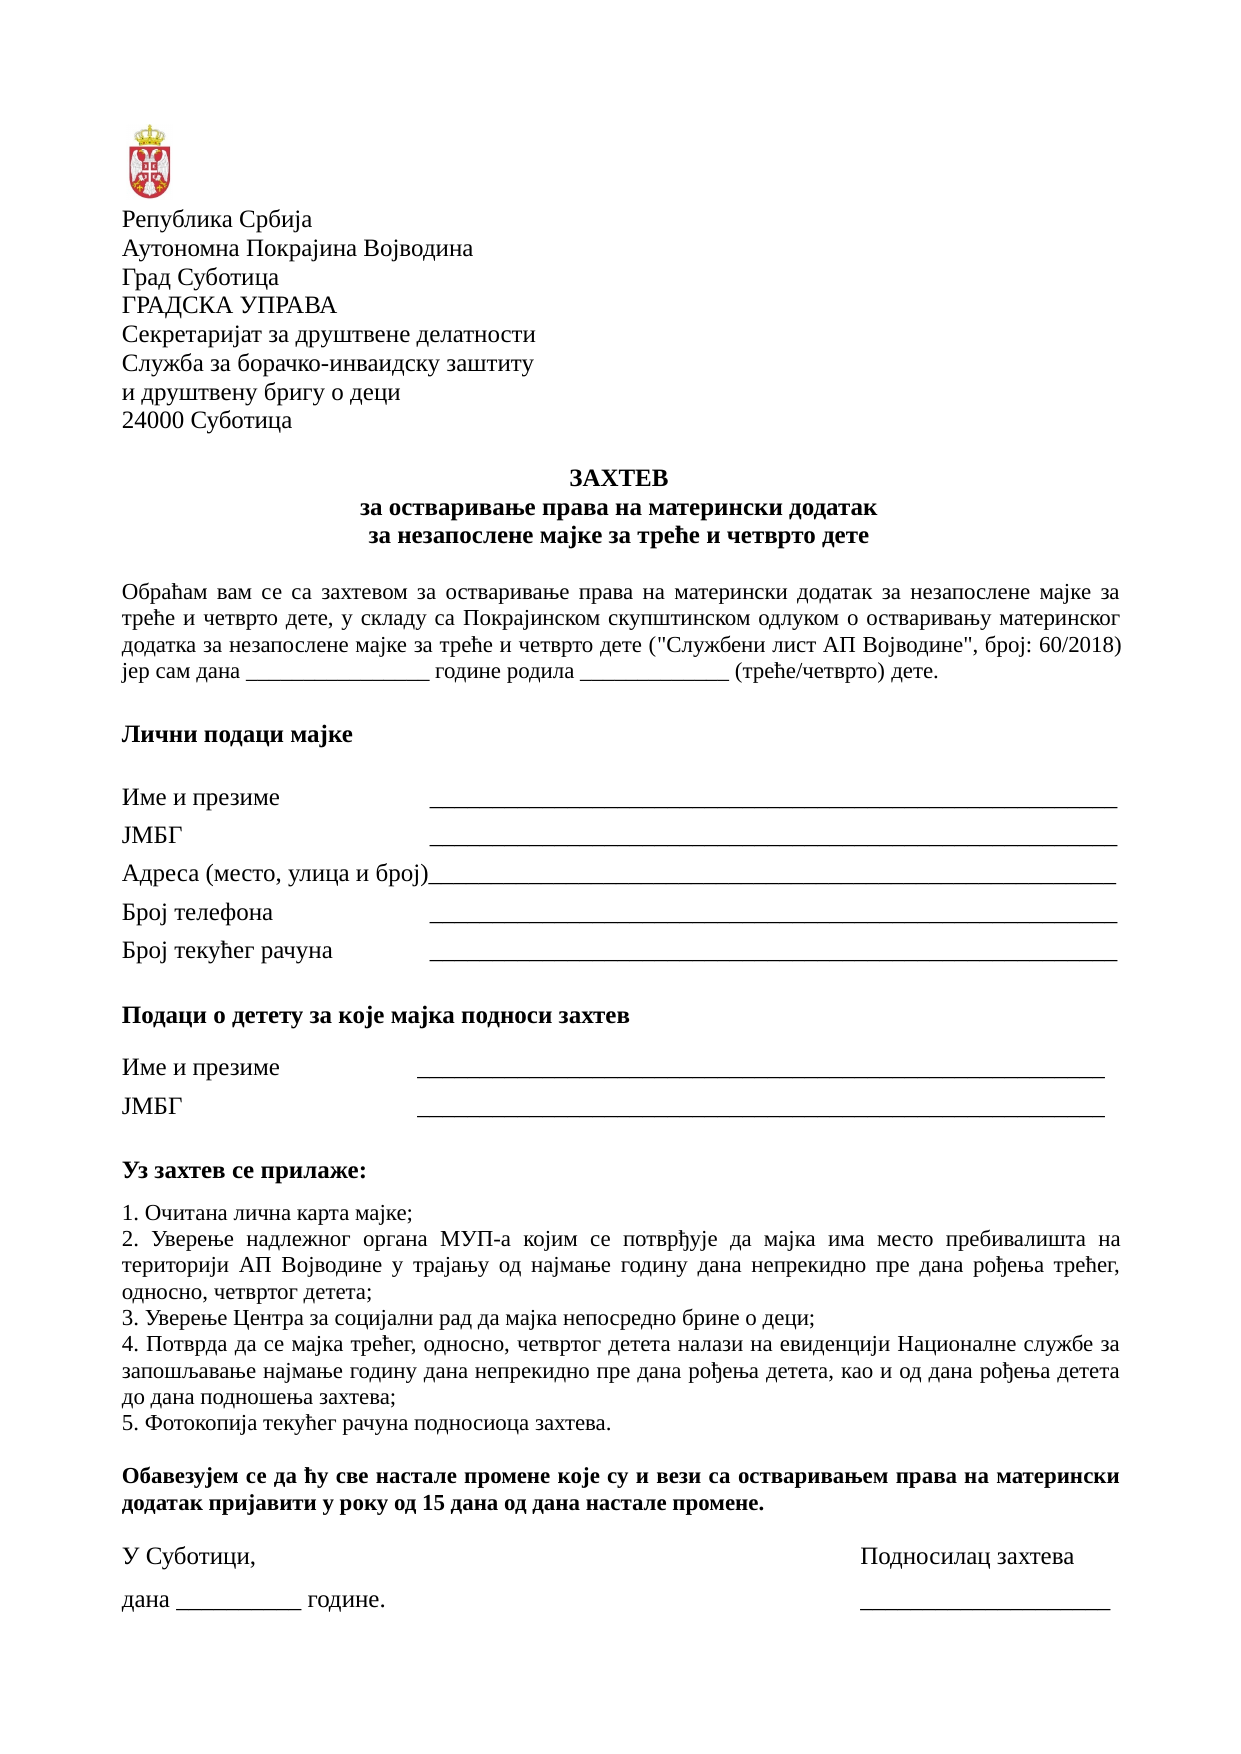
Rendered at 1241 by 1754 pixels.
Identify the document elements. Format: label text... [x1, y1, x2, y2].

subtitle Број текућег рачуна _______________________________________________________ [122, 935, 1122, 964]
subtitle Број телефона _______________________________________________________ [122, 897, 1122, 926]
picture [126, 124, 173, 200]
subtitle Име и презиме _______________________________________________________ [122, 1052, 1122, 1081]
subtitle Име и презиме _______________________________________________________ [122, 782, 1122, 811]
text Обраћам вам се са захтевом за остваривање права на матерински додатак за незапослене мајке за треће и четврто дете, у складу са Покрајинском скупштинском одлуком о остваривању материнског додатка за незапослене мајке за треће и четврто дете ("Службени лист АП Војводине", број: 60/2018) јер сам дана ________________ године родила _____________ (треће/четврто) дете. [122, 578, 1122, 683]
text 3. Уверење Центра за социјални рад да мајка непосредно брине о деци; [122, 1304, 1122, 1330]
text Град Суботица [122, 262, 1122, 291]
text 4. Потврда да се мајка трећег, односно, четвртог детета налази на евиденцији Националне службе за запошљавање најмање годину дана непрекидно пре дана рођења детета, као и од дана рођења детета до дана подношења захтева; [122, 1330, 1122, 1409]
subtitle Лични подаци мајке [122, 719, 1045, 748]
text 5. Фотокопија текућег рачуна подносиоца захтева. [122, 1409, 1122, 1436]
subtitle ЈМБГ _______________________________________________________ [122, 820, 1122, 849]
text 1. Очитана лична карта мајке; [122, 1199, 1122, 1225]
subtitle Адреса (место, улица и број)_______________________________________________________ [122, 858, 1122, 887]
text Аутономна Покрајина Војводина [122, 233, 1122, 262]
text Секретаријат за друштвене делатности [122, 319, 1122, 348]
text 2. Уверење надлежног органа МУП-а којим се потврђује да мајка има место пребивалишта на територији АП Војводине у трајању од најмање годину дана непрекидно пре дана рођења трећег, односно, четвртог детета; [122, 1225, 1122, 1304]
text Служба за борачко-инваидску заштиту [122, 348, 1122, 377]
text за незапослене мајке за треће и четврто дете [122, 521, 1122, 549]
text 24000 Суботица [122, 406, 1122, 434]
text за остваривање права на матерински додатак [122, 492, 1122, 521]
text дана __________ године. ____________________ [122, 1584, 1122, 1613]
text Уз захтев се прилаже: [122, 1156, 1122, 1184]
text Обавезујем се да ћу све настале промене које су и вези са остваривањем права на матерински додатак пријавити у року од 15 дана од дана настале промене. [122, 1462, 1122, 1515]
text Република Србија [122, 204, 1122, 233]
subtitle ЈМБГ _______________________________________________________ [122, 1091, 1122, 1119]
text ГРАДСКА УПРАВА [122, 291, 1122, 319]
text и друштвену бригу о деци [122, 377, 1122, 406]
text Подаци о детету за које мајка подноси захтев [122, 1000, 1122, 1028]
text У Суботици, Подносилац захтева [122, 1541, 1122, 1570]
text ЗАХТЕВ [122, 463, 1122, 492]
